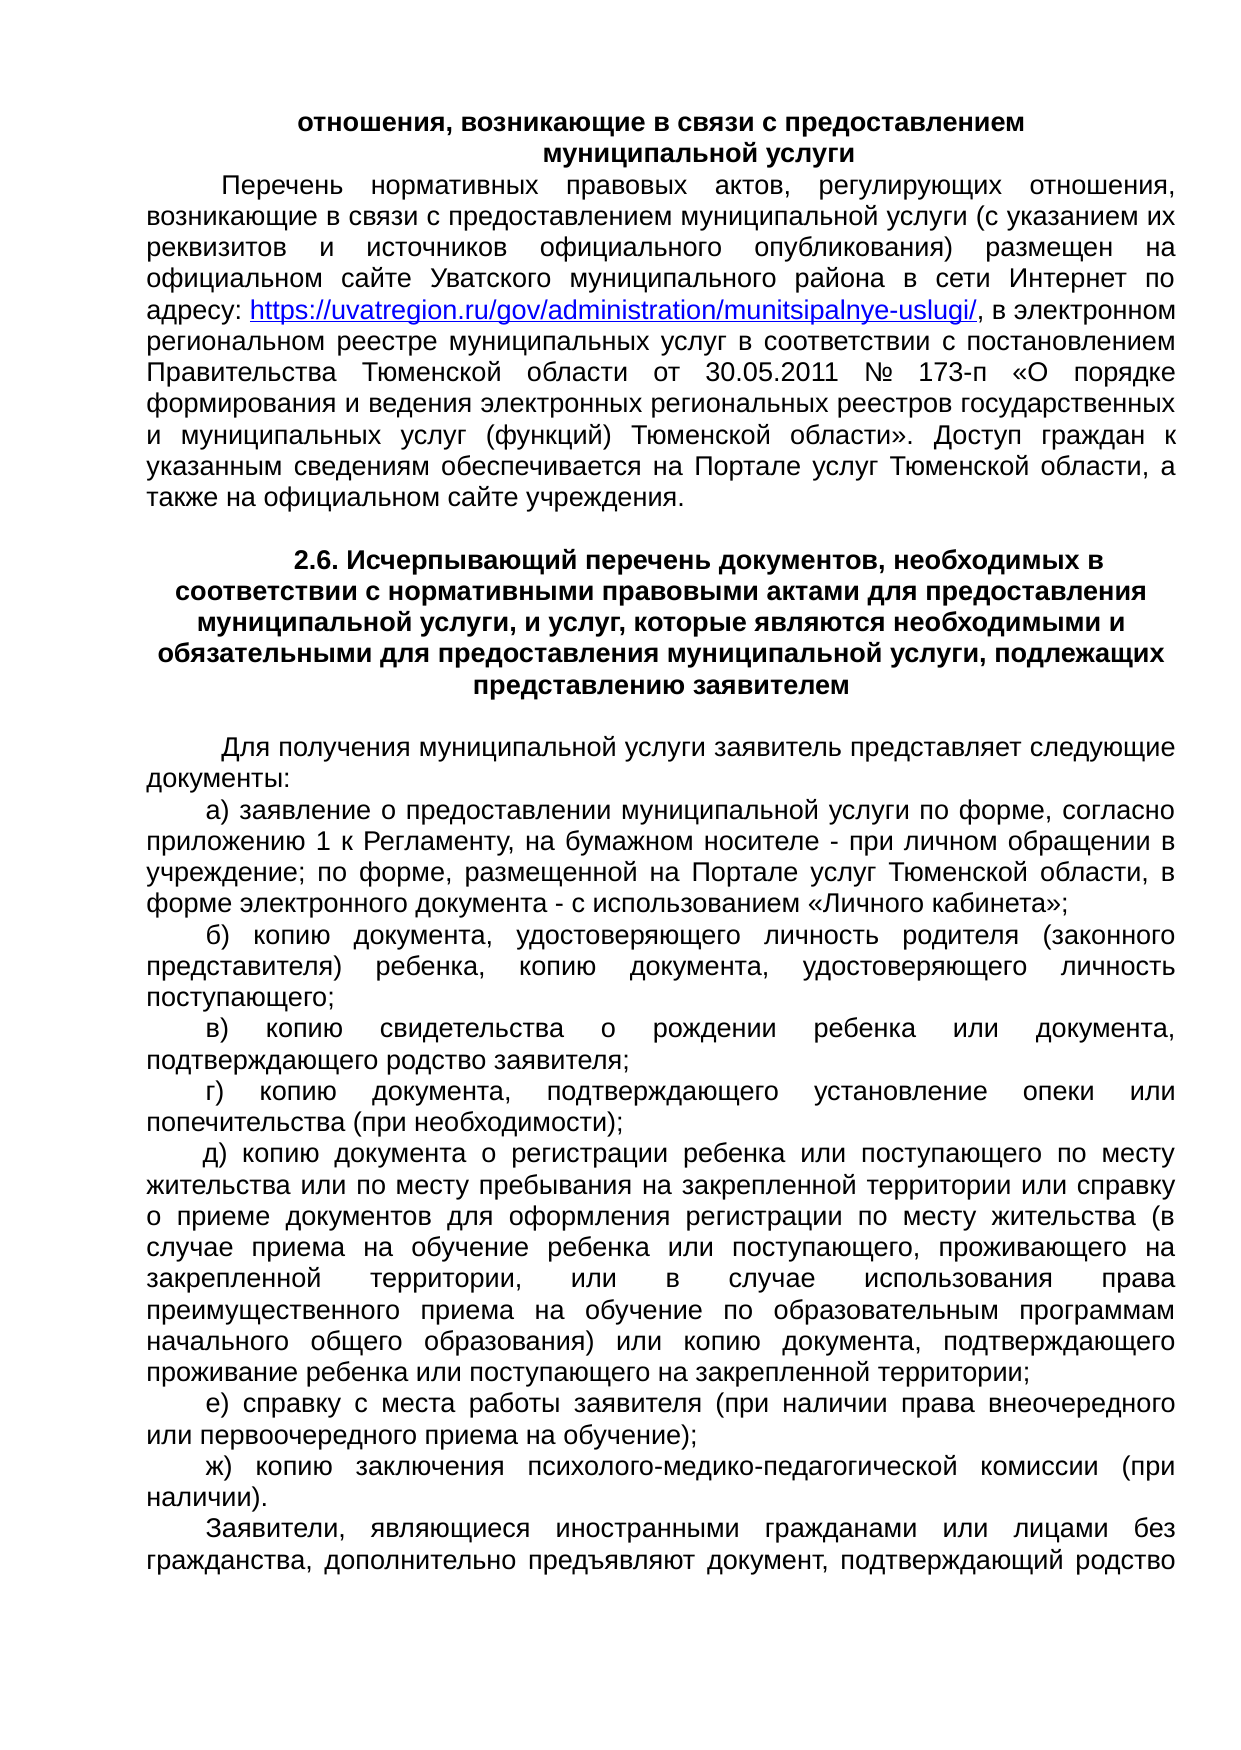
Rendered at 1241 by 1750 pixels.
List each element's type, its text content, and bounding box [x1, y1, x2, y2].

text Для получения муниципальной услуги заявитель представляет следующие документы: [146, 731, 1176, 794]
text а) заявление о предоставлении муниципальной услуги по форме, согласно приложению 1 к Регламенту, на бумажном носителе - при личном обращении в учреждение; по форме, размещенной на Портале услуг Тюменской области, в форме электронного документа - с использованием «Личного кабинета»; [146, 794, 1176, 919]
text Перечень нормативных правовых актов, регулирующих отношения, возникающие в связи с предоставлением муниципальной услуги (с указанием их реквизитов и источников официального опубликования) размещен на официальном сайте Уватского муниципального района в сети Интернет по адресу: https://uvatregion.ru/gov/administration/munitsipalnye-uslugi/, в электронном региональном реестре муниципальных услуг в соответствии с постановлением Правительства Тюменской области от 30.05.2011 № 173-п «О порядке формирования и ведения электронных региональных реестров государственных и муниципальных услуг (функций) Тюменской области». Доступ граждан к указанным сведениям обеспечивается на Портале услуг Тюменской области, а также на официальном сайте учреждения. [146, 169, 1176, 512]
text 2.6. Исчерпывающий перечень документов, необходимых в соответствии с нормативными правовыми актами для предоставления муниципальной услуги, и услуг, которые являются необходимыми и обязательными для предоставления муниципальной услуги, подлежащих представлению заявителем [146, 544, 1176, 700]
text в) копию свидетельства о рождении ребенка или документа, подтверждающего родство заявителя; [146, 1012, 1176, 1075]
text Заявители, являющиеся иностранными гражданами или лицами без гражданства, дополнительно предъявляют документ, подтверждающий родство [146, 1512, 1176, 1575]
text б) копию документа, удостоверяющего личность родителя (законного представителя) ребенка, копию документа, удостоверяющего личность поступающего; [146, 919, 1176, 1012]
text г) копию документа, подтверждающего установление опеки или попечительства (при необходимости); [146, 1075, 1176, 1137]
text отношения, возникающие в связи с предоставлением [146, 106, 1176, 137]
text е) справку с места работы заявителя (при наличии права внеочередного или первоочередного приема на обучение); [146, 1387, 1176, 1450]
text д) копию документа о регистрации ребенка или поступающего по месту жительства или по месту пребывания на закрепленной территории или справку о приеме документов для оформления регистрации по месту жительства (в случае приема на обучение ребенка или поступающего, проживающего на закрепленной территории, или в случае использования права преимущественного приема на обучение по образовательным программам начального общего образования) или копию документа, подтверждающего проживание ребенка или поступающего на закрепленной территории; [146, 1137, 1176, 1387]
text ж) копию заключения психолого-медико-педагогической комиссии (при наличии). [146, 1450, 1176, 1512]
text муниципальной услуги [146, 137, 1176, 169]
